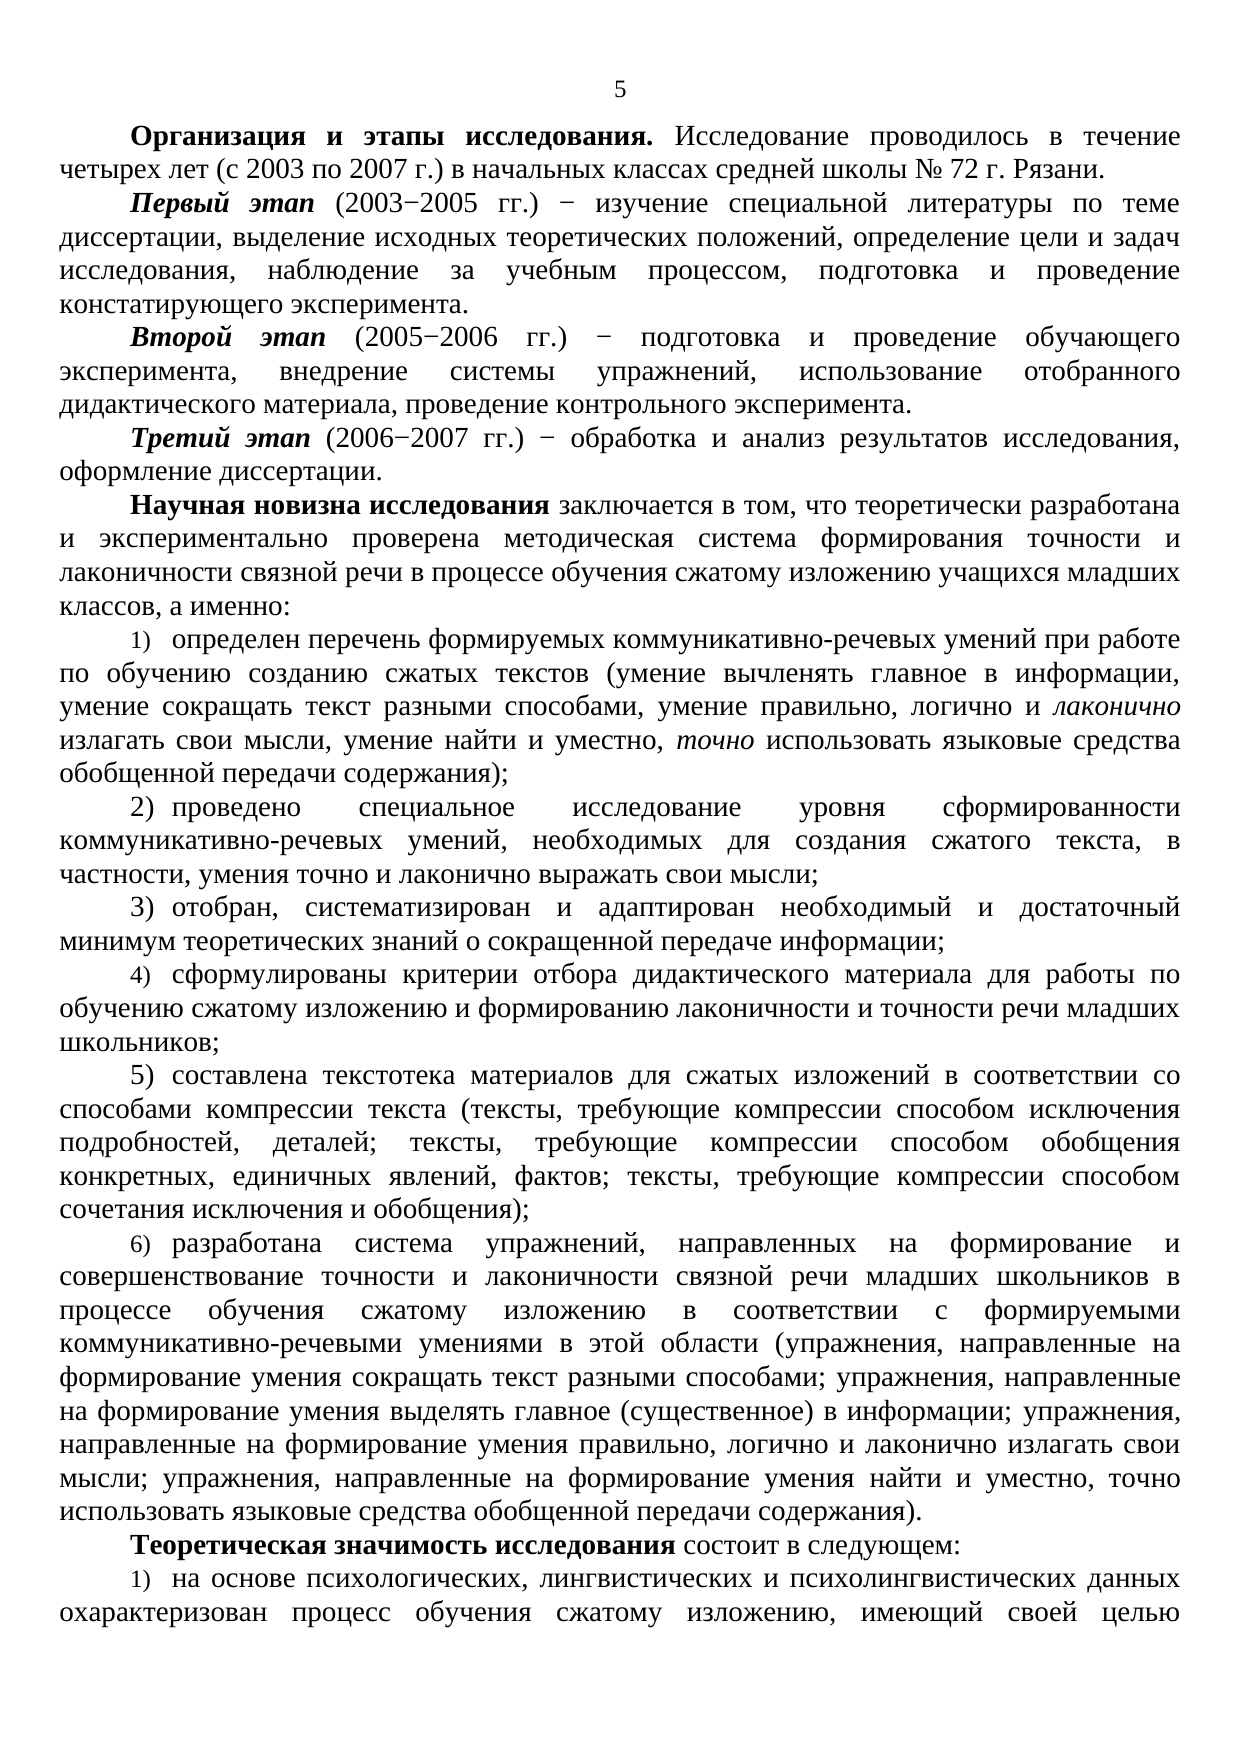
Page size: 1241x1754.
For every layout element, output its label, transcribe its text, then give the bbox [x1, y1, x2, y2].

text Научная новизна исследования заключается в том, что теоретически разработана и экспериментально проверена методическая система формирования точности и лаконичности связной речи в процессе обучения сжатому изложению учащихся младших классов, а именно: [59, 487, 1181, 621]
list составлена текстотека материалов для сжатых изложений в соответствии со способами компрессии текста (тексты, требующие компрессии способом исключения подробностей, деталей; тексты, требующие компрессии способом обобщения конкретных, единичных явлений, фактов; тексты, требующие компрессии способом сочетания исключения и обобщения); [59, 1057, 1181, 1225]
list разработана система упражнений, направленных на формирование и совершенствование точности и лаконичности связной речи младших школьников в процессе обучения сжатому изложению в соответствии с формируемыми коммуникативно-речевыми умениями в этой области (упражнения, направленные на формирование умения сокращать текст разными способами; упражнения, направленные на формирование умения выделять главное (существенное) в информации; упражнения, направленные на формирование умения правильно, логично и лаконично излагать свои мысли; упражнения, направленные на формирование умения найти и уместно, точно использовать языковые средства обобщенной передачи содержания). [59, 1225, 1181, 1527]
list сформулированы критерии отбора дидактического материала для работы по обучению сжатому изложению и формированию лаконичности и точности речи младших школьников; [59, 957, 1181, 1057]
text Организация и этапы исследования. Исследование проводилось в течение четырех лет (с 2003 по 2007 г.) в начальных классах средней школы № 72 г. Рязани. [59, 118, 1181, 185]
list отобран, систематизирован и адаптирован необходимый и достаточный минимум теоретических знаний о сокращенной передаче информации; [59, 889, 1181, 957]
list проведено специальное исследование уровня сформированности коммуникативно-речевых умений, необходимых для создания сжатого текста, в частности, умения точно и лаконично выражать свои мысли; [59, 789, 1181, 889]
text Теоретическая значимость исследования состоит в следующем: [59, 1527, 1181, 1560]
list определен перечень формируемых коммуникативно-речевых умений при работе по обучению созданию сжатых текстов (умение вычленять главное в информации, умение сокращать текст разными способами, умение правильно, логично и лаконично излагать свои мысли, умение найти и уместно, точно использовать языковые средства обобщенной передачи содержания); [59, 621, 1181, 789]
text Первый этап (2003−2005 гг.) − изучение специальной литературы по теме диссертации, выделение исходных теоретических положений, определение цели и задач исследования, наблюдение за учебным процессом, подготовка и проведение констатирующего эксперимента. [59, 185, 1181, 319]
list на основе психологических, лингвистических и психолингвистических данных охарактеризован процесс обучения сжатому изложению, имеющий своей целью [59, 1560, 1181, 1627]
text Третий этап (2006−2007 гг.) − обработка и анализ результатов исследования, оформление диссертации. [59, 420, 1181, 487]
text Второй этап (2005−2006 гг.) − подготовка и проведение обучающего эксперимента, внедрение системы упражнений, использование отобранного дидактического материала, проведение контрольного эксперимента. [59, 319, 1181, 420]
